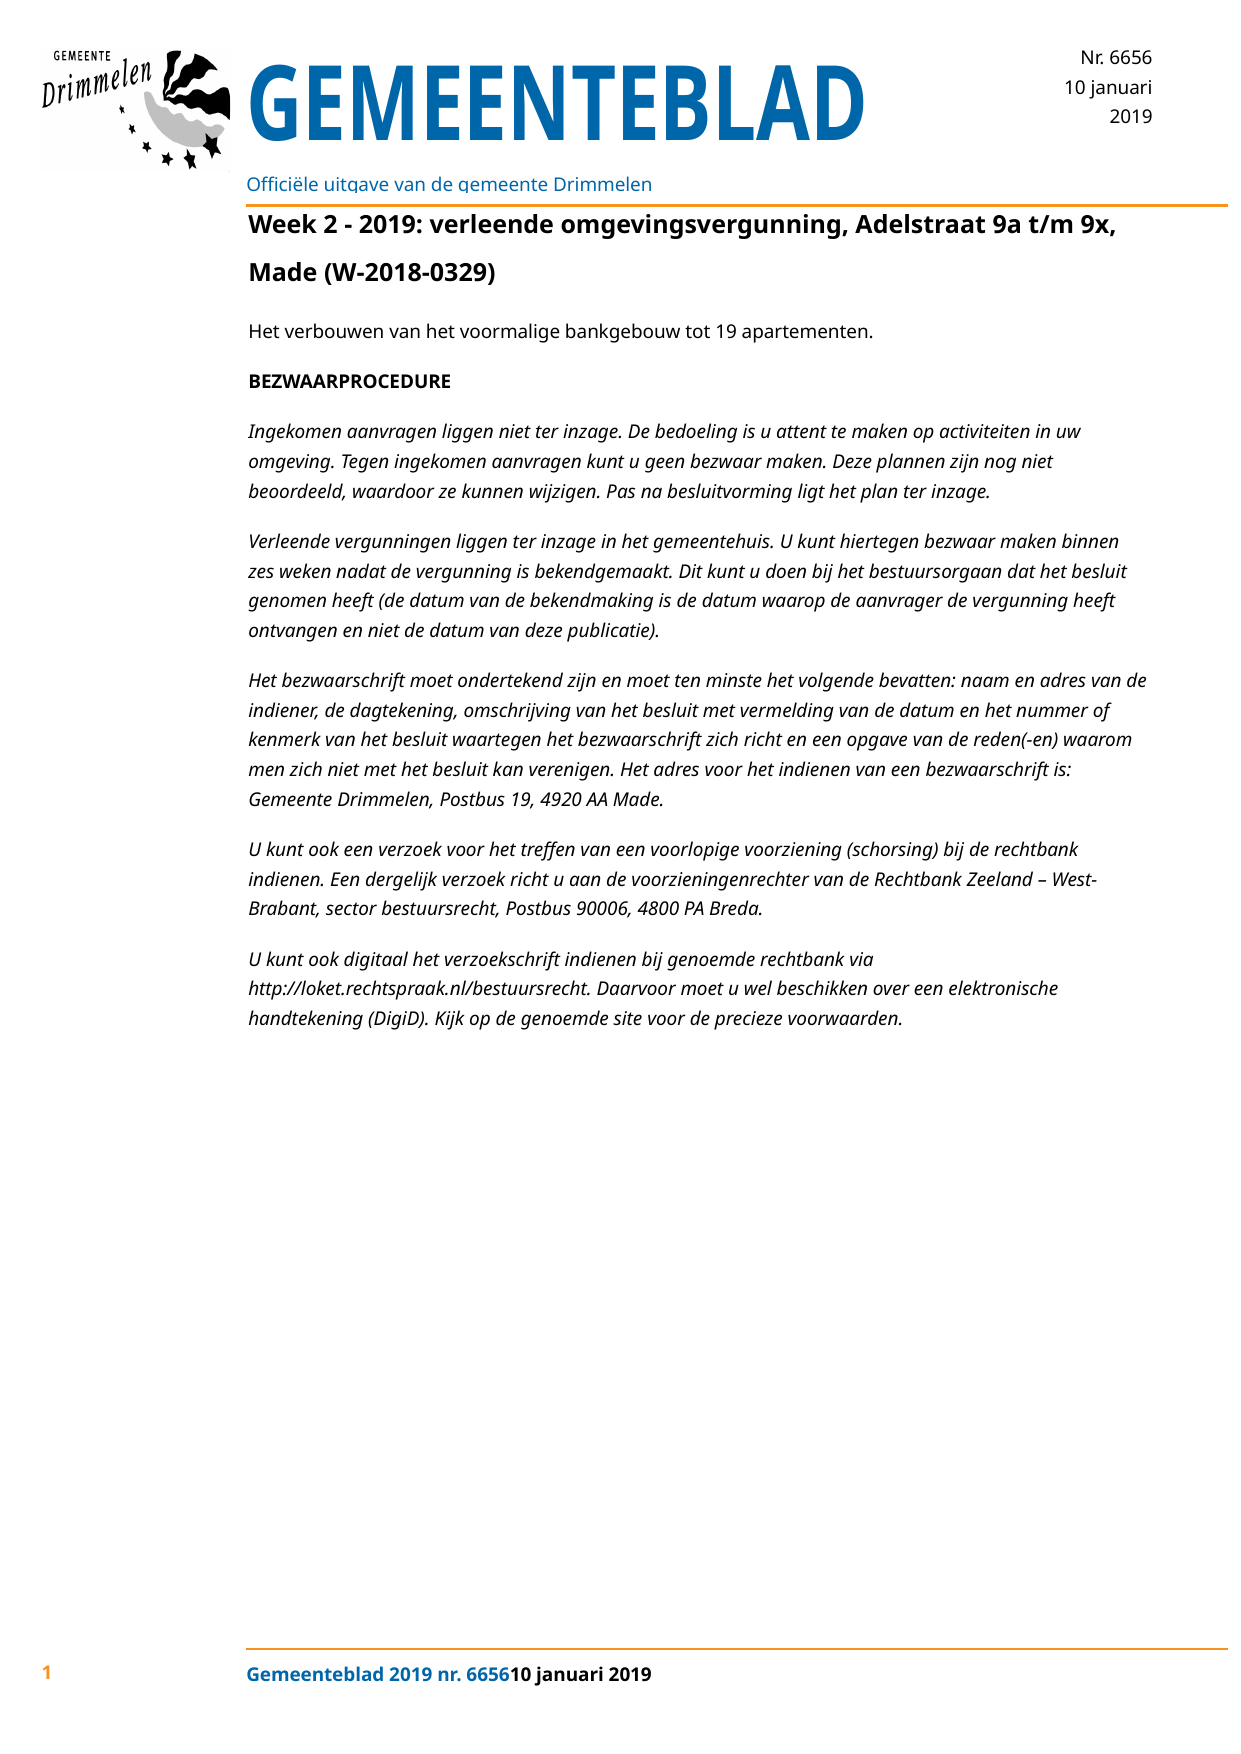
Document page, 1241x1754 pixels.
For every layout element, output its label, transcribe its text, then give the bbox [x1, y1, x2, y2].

text BEZWAARPROCEDURE [248, 368, 1152, 394]
picture [41, 47, 231, 172]
text Week 2 - 2019: verleende omgevingsvergunning, Adelstraat 9a t/m 9x, Made (W-2018-0329) [248, 207, 1152, 288]
text Het verbouwen van het voormalige bankgebouw tot 19 apartementen. [248, 318, 1152, 344]
text Het bezwaarschrift moet ondertekend zijn en moet ten minste het volgende bevatten: naam en adres van de indiener, de dagtekening, omschrijving van het besluit met vermelding van de datum en het nummer of kenmerk van het besluit waartegen het bezwaarschrift zich richt en een opgave van de reden(-en) waarom men zich niet met het besluit kan verenigen. Het adres voor het indienen van een bezwaarschrift is: Gemeente Drimmelen, Postbus 19, 4920 AA Made. [248, 667, 1152, 812]
text U kunt ook een verzoek voor het treffen van een voorlopige voorziening (schorsing) bij de rechtbank indienen. Een dergelijk verzoek richt u aan de voorzieningenrechter van de Rechtbank Zeeland – West-Brabant, sector bestuursrecht, Postbus 90006, 4800 PA Breda. [248, 836, 1152, 921]
text Ingekomen aanvragen liggen niet ter inzage. De bedoeling is u attent te maken op activiteiten in uw omgeving. Tegen ingekomen aanvragen kunt u geen bezwaar maken. Deze plannen zijn nog niet beoordeeld, waardoor ze kunnen wijzigen. Pas na besluitvorming ligt het plan ter inzage. [248, 419, 1152, 504]
text U kunt ook digitaal het verzoekschrift indienen bij genoemde rechtbank via http://loket.rechtspraak.nl/bestuursrecht. Daarvoor moet u wel beschikken over een elektronische handtekening (DigiD). Kijk op de genoemde site voor de precieze voorwaarden. [248, 946, 1152, 1031]
text Verleende vergunningen liggen ter inzage in het gemeentehuis. U kunt hiertegen bezwaar maken binnen zes weken nadat de vergunning is bekendgemaakt. Dit kunt u doen bij het bestuursorgaan dat het besluit genomen heeft (de datum van de bekendmaking is de datum waarop de aanvrager de vergunning heeft ontvangen en niet de datum van deze publicatie). [248, 528, 1152, 643]
